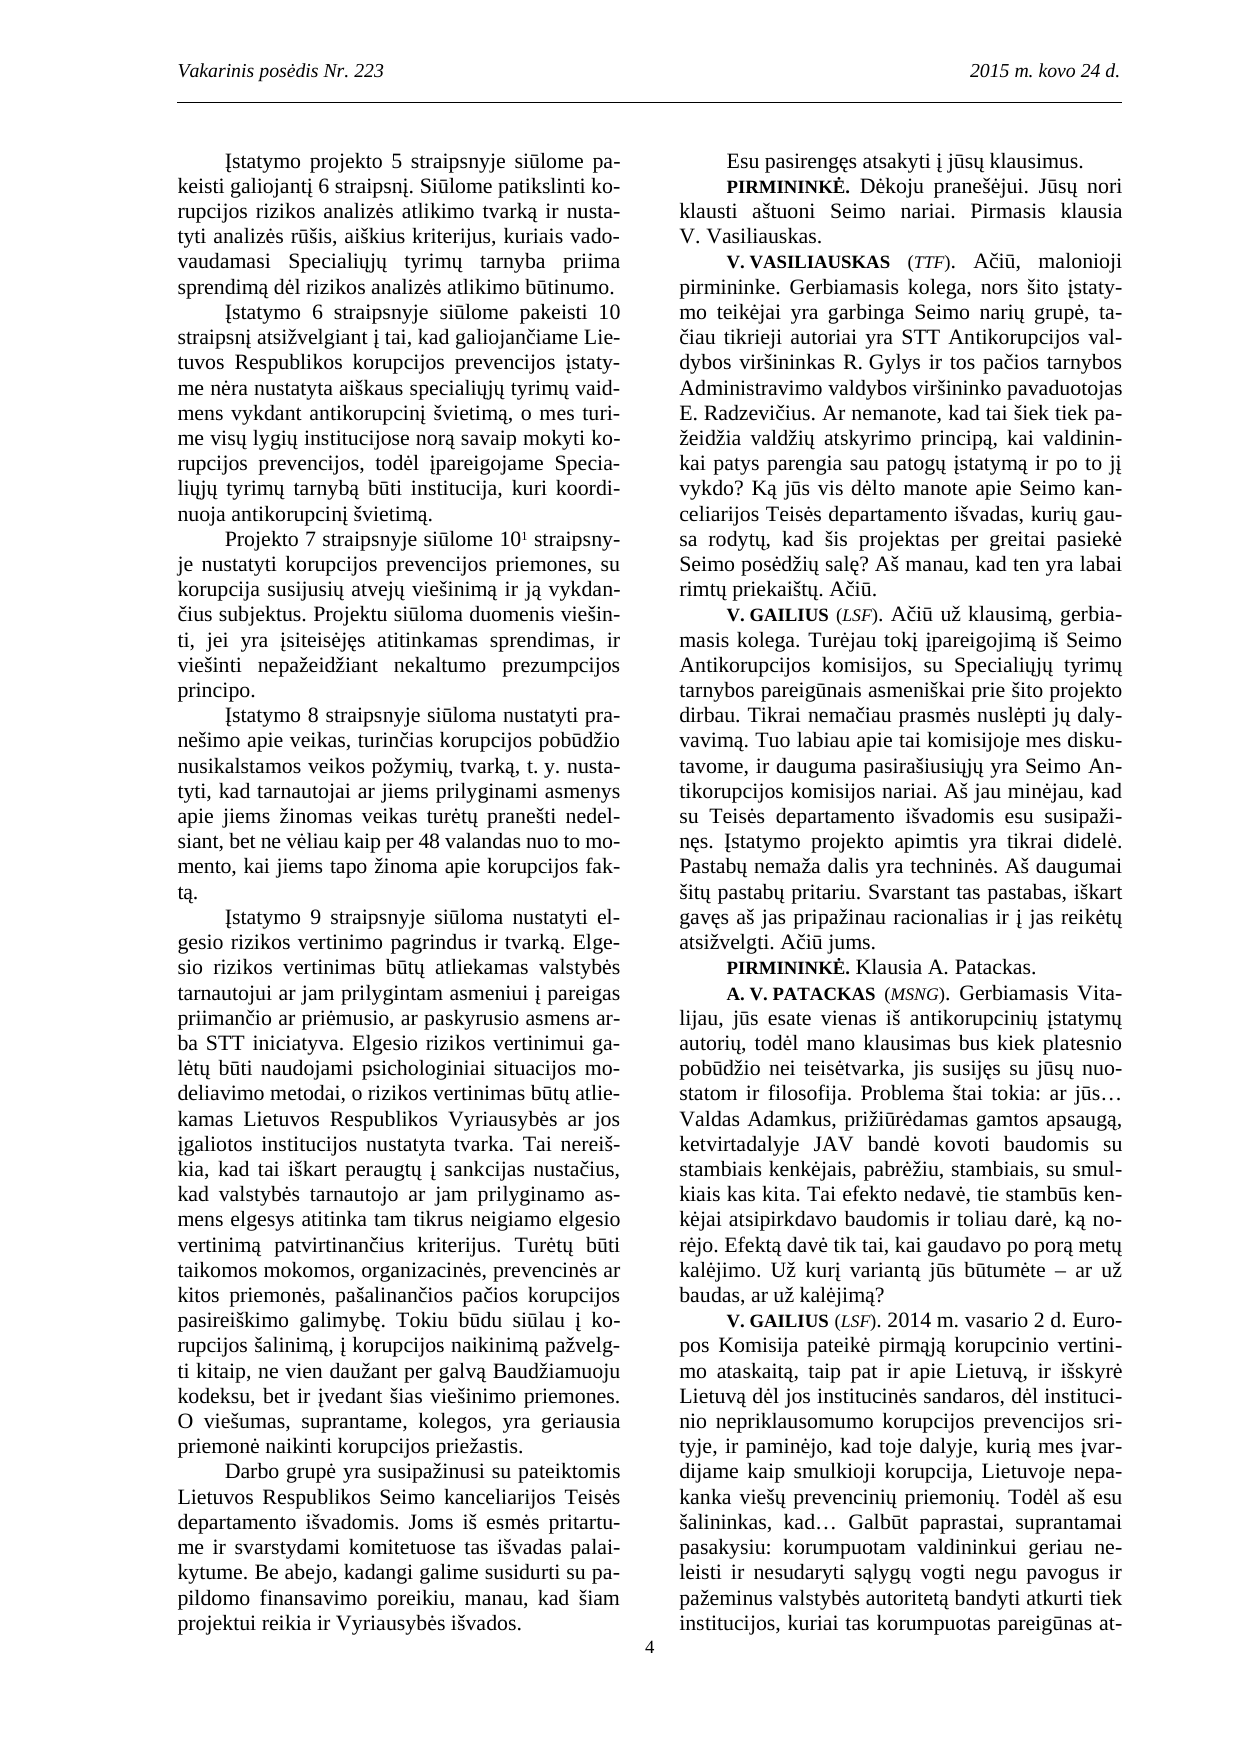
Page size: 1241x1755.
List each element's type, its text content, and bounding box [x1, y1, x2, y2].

text Dar­bo gru­pė yra su­si­pa­ži­nu­si su pa­teik­to­mis Lie­tu­vos Res­pub­li­kos Sei­mo kan­ce­lia­ri­jos Tei­sės de­par­ta­men­to iš­va­do­mis. Joms iš es­mės pri­tar­tu­me ir svars­ty­da­mi ko­mi­te­tuo­se tas iš­va­das pa­lai­ky­tu­me. Be abe­jo, ka­dan­gi ga­li­me su­si­dur­ti su pa­pil­do­mo fi­nan­sa­vi­mo po­rei­kiu, ma­nau, kad šiam pro­jek­tui rei­kia ir Vy­riau­sy­bės iš­va­dos. [177, 1458, 620, 1635]
text Esu pa­si­ren­gęs at­sa­ky­ti į jū­sų klau­si­mus. [679, 148, 1122, 173]
text V. VASILIAUSKAS (TTF). Ačiū, ma­lo­nio­ji pir­mi­nin­ke. Ger­bia­ma­sis ko­le­ga, nors ši­to įsta­ty­mo tei­kė­jai yra gar­bin­ga Sei­mo na­rių gru­pė, ta­čiau tik­rie­ji au­to­riai yra STT An­ti­ko­rup­ci­jos val­dy­bos vir­ši­nin­kas R. Gy­lys ir tos pa­čios tar­ny­bos Ad­mi­nist­ra­vi­mo val­dy­bos vir­ši­nin­ko pa­va­duo­to­jas E. Ra­dze­vi­čius. Ar ne­ma­no­te, kad tai šiek tiek pa­žei­džia val­džių at­sky­ri­mo prin­ci­pą, kai val­di­nin­kai pa­tys pa­ren­gia sau pa­to­gų įsta­ty­mą ir po to jį vyk­do? Ką jūs vis dėl­to ma­no­te apie Sei­mo kan­ce­lia­ri­jos Tei­sės de­par­ta­men­to iš­va­das, ku­rių gau­sa ro­dy­tų, kad šis pro­jek­tas per grei­tai pa­sie­kė Sei­mo po­sė­džių sa­lę? Aš ma­nau, kad ten yra la­bai rim­tų prie­kaiš­tų. Ačiū. [679, 248, 1122, 601]
text V. GAILIUS (LSF). 2014 m. va­sa­rio 2 d. Eu­ro­pos Ko­mi­si­ja pa­tei­kė pir­mą­ją ko­rup­ci­nio ver­ti­ni­mo ata­skai­tą, taip pat ir apie Lie­tu­vą, ir iš­sky­rė Lie­tu­vą dėl jos ins­ti­tu­ci­nės sandaros, dėl ins­ti­tu­ci­nio ne­pri­klau­so­mu­mo ko­rup­ci­jos pre­ven­ci­jos sri­ty­je, ir pa­mi­nė­jo, kad to­je da­ly­je, ku­rią mes įvar­di­ja­me kaip smul­kio­ji ko­rup­ci­ja, Lie­tu­vo­je ne­pa­kan­ka vie­šų pre­ven­ci­nių prie­mo­nių. To­dėl aš esu ša­li­nin­kas, kad… Gal­būt pa­pras­tai, su­pran­ta­mai pa­sa­ky­siu: ko­rum­puo­tam val­di­nin­kui ge­riau ne­leis­ti ir ne­su­da­ry­ti są­ly­gų vog­ti ne­gu pa­vo­gus ir pa­že­mi­nus vals­ty­bės au­to­ri­te­tą ban­dy­ti at­kur­ti tiek ins­ti­tu­ci­jos, ku­riai tas ko­rum­puo­tas pa­rei­gū­nas at­ [679, 1307, 1122, 1635]
text PIRMININKĖ. Klau­sia A. Pa­tac­kas. [679, 954, 1122, 979]
text V. GAILIUS (LSF). Ačiū už klau­si­mą, ger­bia­ma­sis ko­le­ga. Tu­rė­jau to­kį įpa­rei­go­ji­mą iš Sei­mo An­ti­ko­rup­ci­jos ko­mi­si­jos, su Spe­cia­lių­jų ty­ri­mų tar­ny­bos pa­rei­gū­nais as­me­niš­kai prie ši­to pro­jek­to dir­bau. Tik­rai ne­ma­čiau pras­mės nu­slėp­ti jų da­ly­va­vi­mą. Tuo la­biau apie tai ko­mi­si­jo­je mes dis­ku­ta­vo­me, ir dau­gu­ma pa­si­ra­šiu­sių­jų yra Sei­mo An­ti­ko­rup­ci­jos ko­mi­si­jos na­riai. Aš jau mi­nė­jau, kad su Tei­sės de­par­ta­men­to iš­va­do­mis esu su­si­pa­ži­nęs. Įsta­ty­mo pro­jek­to ap­im­tis yra tik­rai di­de­lė. Pa­sta­bų ne­ma­ža da­lis yra tech­ni­nės. Aš dau­gu­mai ši­tų pa­sta­bų pri­ta­riu. Svars­tant tas pa­sta­bas, iš­kart ga­vęs aš jas pri­pa­ži­nau ra­cio­na­lias ir į jas rei­kė­tų at­si­žvelg­ti. Ačiū jums. [679, 601, 1122, 954]
text A. V. PATACKAS (MSNG). Ger­bia­ma­sis Vi­ta­li­jau, jūs esa­te vie­nas iš an­ti­ko­rup­ci­nių įsta­ty­mų au­to­rių, to­dėl ma­no klau­si­mas bus kiek pla­tes­nio po­bū­džio nei tei­sėt­var­ka, jis su­si­jęs su jū­sų nuo­sta­tom ir fi­lo­so­fi­ja. Pro­ble­ma štai to­kia: ar jūs… Val­das Adam­kus, pri­žiū­rė­da­mas gam­tos ap­sau­gą, ket­vir­ta­da­ly­je JAV ban­dė ko­vo­ti bau­do­mis su stam­biais ken­kė­jais, pa­brė­žiu, stam­biais, su smul­kiais kas ki­ta. Tai efek­to ne­da­vė, tie stam­būs ken­kė­jai at­si­pirk­da­vo bau­do­mis ir to­liau da­rė, ką no­rė­jo. Efek­tą da­vė tik tai, kai gau­da­vo po po­rą me­tų ka­lė­ji­mo. Už ku­rį va­rian­tą jūs bū­tu­mė­te – ar už bau­das, ar už ka­lė­ji­mą? [679, 979, 1122, 1307]
text Įsta­ty­mo 8 straips­ny­je siū­lo­ma nu­sta­ty­ti pra­ne­ši­mo apie vei­kas, tu­rin­čias ko­rup­ci­jos po­bū­džio nu­si­kals­ta­mos vei­kos po­žy­mių, tvar­ką, t. y. nu­sta­ty­ti, kad tar­nau­to­jai ar jiems pri­ly­gi­na­mi as­me­nys apie jiems ži­no­mas vei­kas tu­rė­tų pra­neš­ti ne­del­siant, bet ne vė­liau kaip per 48 va­lan­das nuo to mo­men­to, kai jiems ta­po ži­no­ma apie ko­rup­ci­jos fak­tą. [177, 702, 620, 904]
text Įsta­ty­mo 9 straips­ny­je siū­lo­ma nu­sta­ty­ti el­ge­sio ri­zi­kos ver­ti­ni­mo pa­grin­dus ir tvar­ką. El­ge­sio ri­zi­kos ver­ti­ni­mas bū­tų at­lie­ka­mas vals­ty­bės tar­nau­to­jui ar jam pri­ly­gin­tam as­me­niui į pa­rei­gas pri­iman­čio ar pri­ėmu­sio, ar pa­sky­ru­sio as­mens ar­ba STT ini­cia­ty­va. El­ge­sio ri­zi­kos ver­ti­ni­mui ga­lė­tų bū­ti nau­do­ja­mi psi­cho­lo­gi­niai si­tu­a­ci­jos mo­de­lia­vi­mo me­to­dai, o ri­zi­kos ver­ti­ni­mas bū­tų at­lie­ka­mas Lie­tu­vos Res­pub­li­kos Vy­riau­sy­bės ar jos įga­lio­tos ins­ti­tu­ci­jos nu­sta­ty­ta tvar­ka. Tai ne­reiš­kia, kad tai iš­kart per­aug­tų į sank­ci­jas nu­sta­čius, kad vals­ty­bės tar­nau­to­jo ar jam pri­ly­gi­na­mo as­mens el­ge­sys ati­tin­ka tam tik­rus nei­gia­mo el­ge­sio ver­ti­ni­mą pa­tvir­ti­nan­čius kri­te­ri­jus. Tu­rė­tų bū­ti tai­ko­mos mo­ko­mos, or­ga­ni­za­ci­nės, pre­ven­ci­nės ar ki­tos prie­mo­nės, pa­ša­li­nan­čios pa­čios ko­rup­ci­jos pa­si­reiš­ki­mo ga­li­my­bę. To­kiu bū­du siū­lau į ko­rup­ci­jos ša­li­ni­mą, į ko­rup­ci­jos nai­ki­ni­mą pa­žvelg­ti ki­taip, ne vien dau­žant per gal­vą Bau­džia­muo­ju ko­dek­su, bet ir įve­dant šias vie­ši­ni­mo prie­mo­nes. O vie­šu­mas, su­pran­ta­me, ko­le­gos, yra ge­riau­sia prie­mo­nė nai­kin­ti ko­rup­ci­jos prie­žas­tis. [177, 904, 620, 1458]
text Pro­jek­to 7 straips­ny­je siū­lo­me 101 straips­ny­je nu­sta­ty­ti ko­rup­ci­jos pre­ven­ci­jos prie­mo­nes, su ko­rup­ci­ja su­si­ju­sių at­ve­jų vie­ši­ni­mą ir ją vyk­dan­čius sub­jek­tus. Pro­jek­tu siū­lo­ma duo­me­nis vie­šin­ti, jei yra įsi­tei­sė­jęs ati­tin­ka­mas spren­di­mas, ir vie­šin­ti ne­pa­žei­džiant ne­kal­tu­mo pre­zump­ci­jos prin­ci­po. [177, 526, 620, 702]
text Įsta­ty­mo 6 straips­ny­je siū­lo­me pa­keis­ti 10 straips­nį at­si­žvel­giant į tai, kad ga­lio­jan­čia­me Lie­tu­vos Res­pub­li­kos ko­rup­ci­jos pre­ven­ci­jos įsta­ty­me nė­ra nu­sta­ty­ta aiš­kaus spe­cia­lių­jų ty­ri­mų vaid­mens vyk­dant an­ti­ko­rup­ci­nį švie­ti­mą, o mes tu­ri­me vi­sų ly­gių ins­ti­tu­ci­jo­se no­rą sa­vaip mo­ky­ti ko­rup­ci­jos pre­ven­ci­jos, to­dėl įpa­rei­go­ja­me Spe­cia­lių­jų ty­ri­mų tar­ny­bą bū­ti ins­ti­tu­ci­ja, ku­ri ko­or­di­nuo­ja an­ti­ko­rup­ci­nį švie­ti­mą. [177, 299, 620, 526]
text PIRMININKĖ. Dė­ko­ju pra­ne­šė­jui. Jū­sų no­ri klaus­ti aš­tuo­ni Sei­mo na­riai. Pir­ma­sis klau­sia V. Va­si­liaus­kas. [679, 173, 1122, 248]
text Įsta­ty­mo pro­jek­to 5 straips­ny­je siū­lo­me pa­keis­ti ga­lio­jan­tį 6 straips­nį. Siū­lo­me pa­tiks­lin­ti ko­rup­ci­jos ri­zi­kos ana­li­zės at­li­ki­mo tvar­ką ir nu­sta­ty­ti ana­li­zės rū­šis, aiš­kius kri­te­ri­jus, ku­riais va­do­vau­da­ma­si Spe­cia­lių­jų ty­ri­mų tar­ny­ba pri­ima spren­di­mą dėl ri­zi­kos ana­li­zės at­li­ki­mo bū­ti­nu­mo. [177, 148, 620, 299]
